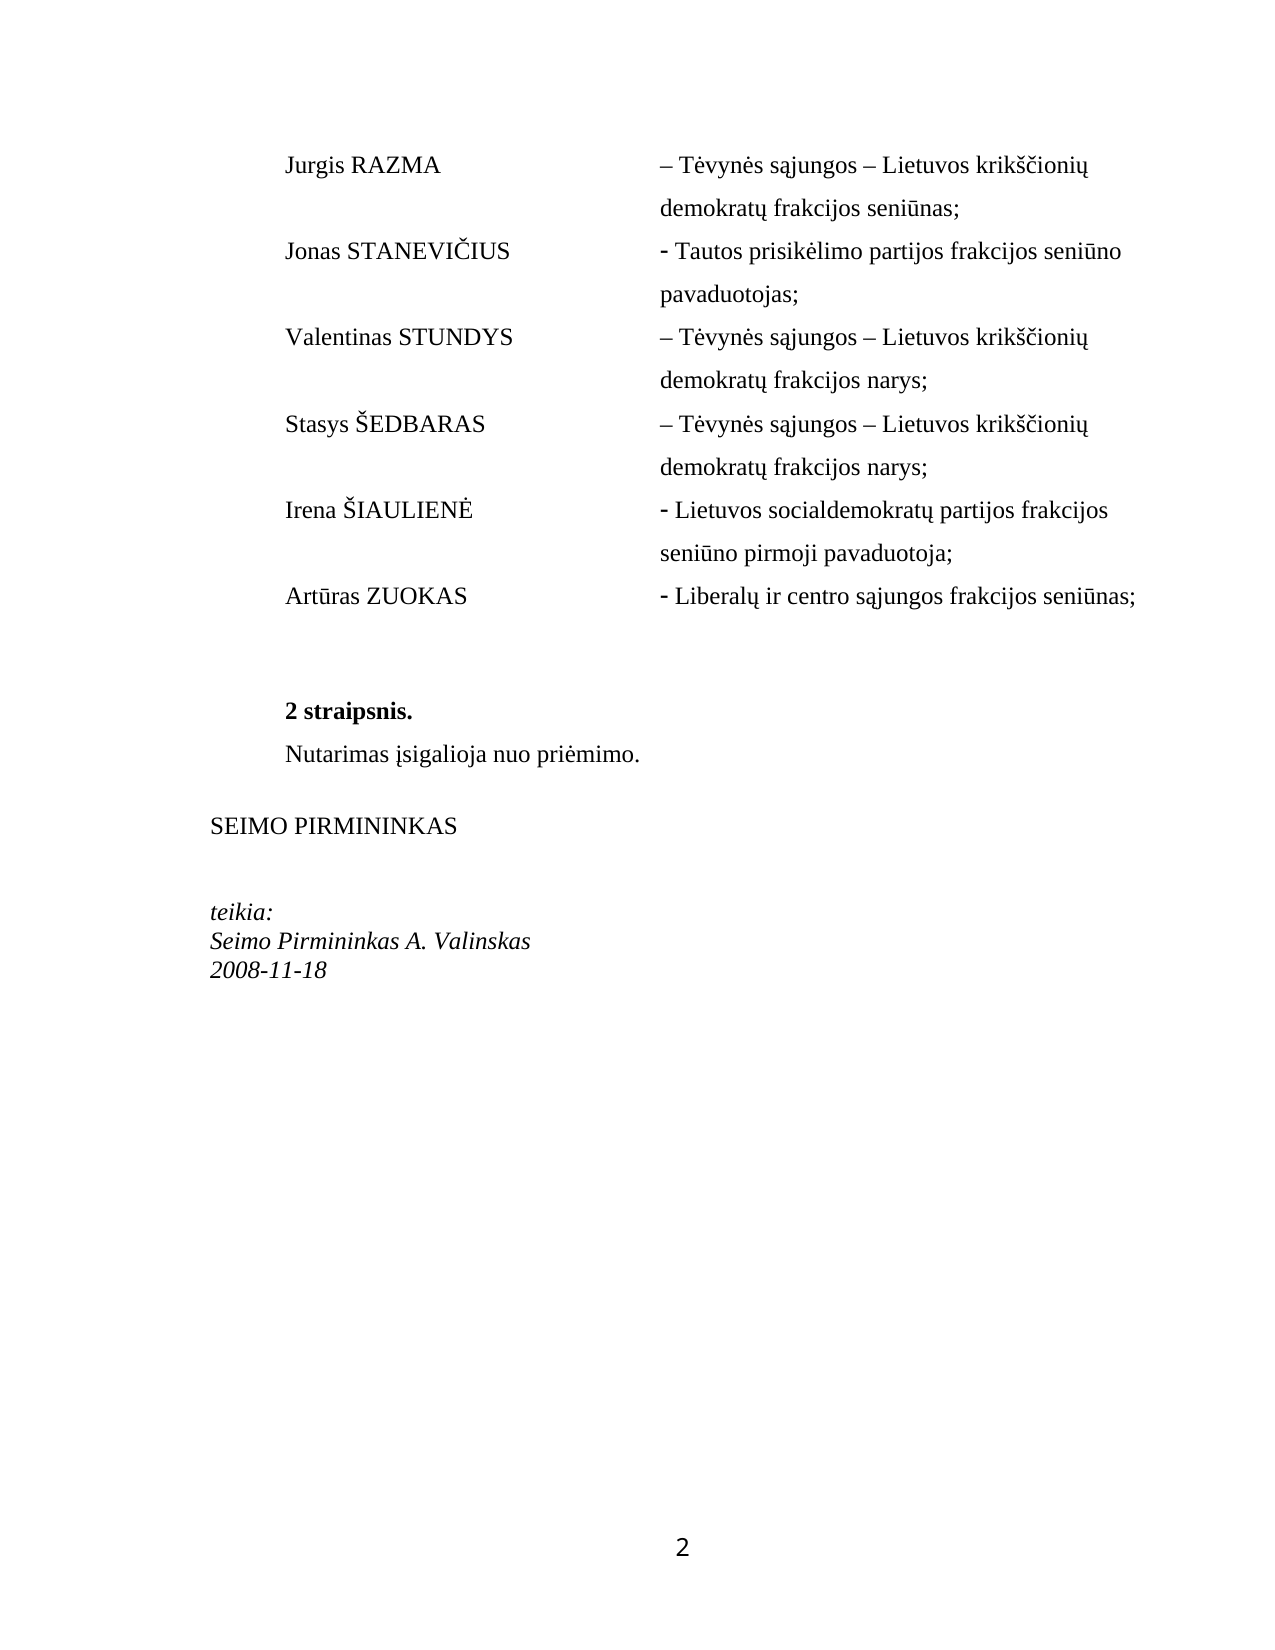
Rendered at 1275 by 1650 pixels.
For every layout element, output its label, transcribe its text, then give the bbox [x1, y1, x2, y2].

text 2 straipsnis. [210, 696, 1153, 725]
text Irena ŠIAULIENĖ  Lietuvos socialdemokratų partijos frakcijos seniūno pirmoji pavaduotoja; [285, 495, 1155, 567]
text 2008-11-18 [210, 955, 1155, 984]
text teikia: [210, 897, 1155, 926]
text Stasys ŠEDBARAS – Tėvynės sąjungos – Lietuvos krikščionių demokratų frakcijos narys; [285, 409, 1155, 481]
text SEIMO PIRMININKAS [210, 811, 1155, 840]
text Jonas STANEVIČIUS  Tautos prisikėlimo partijos frakcijos seniūno pavaduotojas; [285, 236, 1155, 308]
text Artūras ZUOKAS  Liberalų ir centro sąjungos frakcijos seniūnas; [210, 581, 1155, 610]
text Jurgis RAZMA – Tėvynės sąjungos – Lietuvos krikščionių demokratų frakcijos seniūnas; [285, 150, 1155, 222]
text Seimo Pirmininkas A. Valinskas [210, 926, 1155, 955]
text Nutarimas įsigalioja nuo priėmimo. [210, 739, 1153, 768]
text Valentinas STUNDYS – Tėvynės sąjungos – Lietuvos krikščionių demokratų frakcijos narys; [285, 322, 1155, 394]
